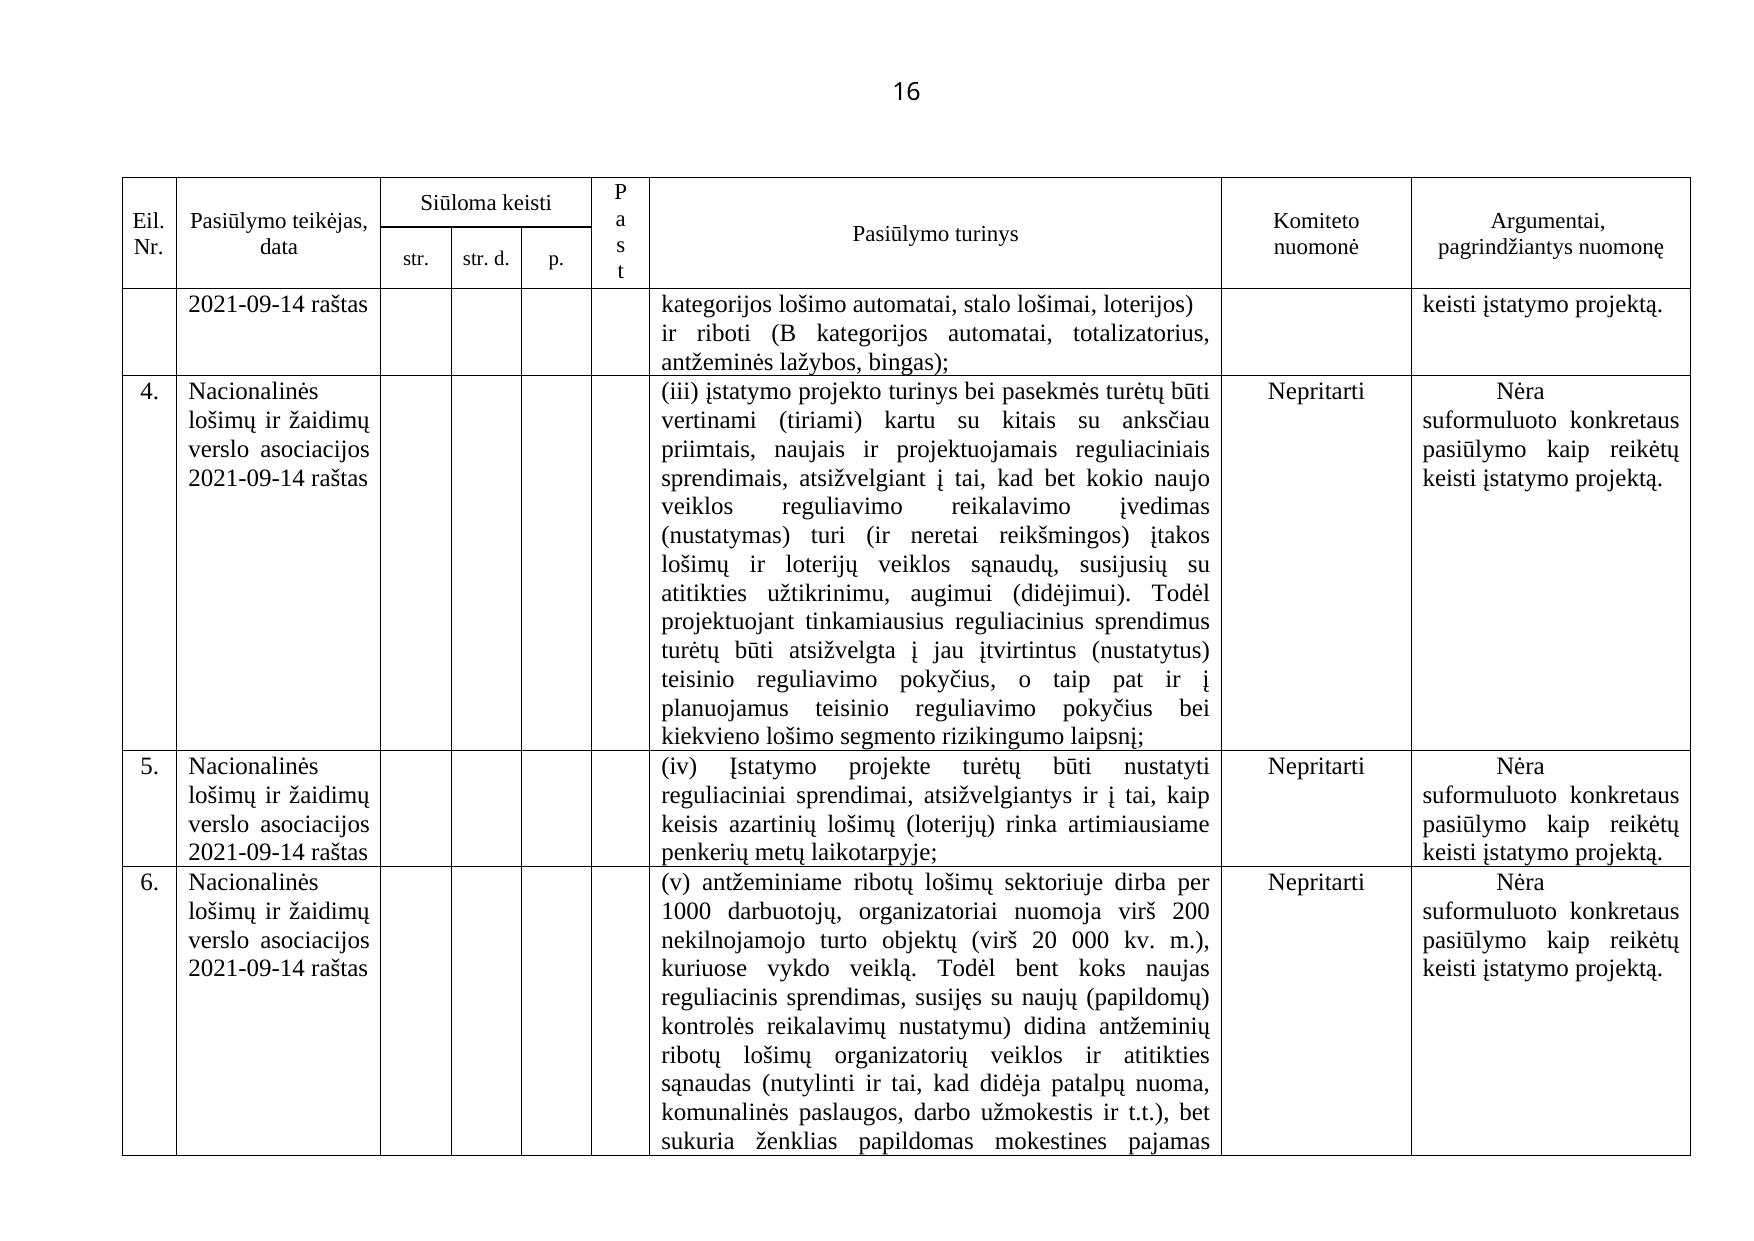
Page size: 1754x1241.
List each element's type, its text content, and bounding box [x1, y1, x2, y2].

table_cell str. d. [452, 228, 521, 288]
table_header Eil. Nr. [123, 178, 176, 288]
table_cell [123, 289, 176, 375]
table_cell [381, 376, 451, 750]
table_cell Nacionalinės lošimų ir žaidimų verslo asociacijos 2021-09-14 raštas [177, 751, 380, 866]
table_header Komiteto nuomonė [1222, 178, 1411, 288]
table_cell [452, 376, 521, 750]
table_cell [522, 751, 591, 866]
table_cell 6. [123, 867, 176, 1155]
table_cell Nėra suformuluoto konkretaus pasiūlymo kaip reikėtų keisti įstatymo projektą. [1412, 376, 1690, 750]
table_cell [522, 867, 591, 1155]
table_cell Nepritarti [1222, 751, 1411, 866]
table_cell Nepritarti [1222, 867, 1411, 1155]
table_cell [381, 751, 451, 866]
table_cell [452, 751, 521, 866]
table_cell kategorijos lošimo automatai, stalo lošimai, loterijos) ir riboti (B kategorijos automatai, totalizatorius, antžeminės lažybos, bingas); [650, 289, 1221, 375]
table_cell [522, 289, 591, 375]
table_cell [452, 289, 521, 375]
table_cell Nėra suformuluoto konkretaus pasiūlymo kaip reikėtų keisti įstatymo projektą. [1412, 867, 1690, 1155]
table_cell [381, 289, 451, 375]
table_cell [592, 376, 649, 750]
table_cell [381, 867, 451, 1155]
table_cell (v) antžeminiame ribotų lošimų sektoriuje dirba per 1000 darbuotojų, organizatoriai nuomoja virš 200 nekilnojamojo turto objektų (virš 20 000 kv. m.), kuriuose vykdo veiklą. Todėl bent koks naujas reguliacinis sprendimas, susijęs su naujų (papildomų) kontrolės reikalavimų nustatymu) didina antžeminių ribotų lošimų organizatorių veiklos ir atitikties sąnaudas (nutylinti ir tai, kad didėja patalpų nuoma, komunalinės paslaugos, darbo užmokestis ir t.t.), bet sukuria ženklias papildomas mokestines pajamas [650, 867, 1221, 1155]
table_cell p. [522, 228, 591, 288]
table_header Pasiūlymo teikėjas, data [177, 178, 380, 288]
table_cell keisti įstatymo projektą. [1412, 289, 1690, 375]
table_cell (iv) Įstatymo projekte turėtų būti nustatyti reguliaciniai sprendimai, atsižvelgiantys ir į tai, kaip keisis azartinių lošimų (loterijų) rinka artimiausiame penkerių metų laikotarpyje; [650, 751, 1221, 866]
table_cell [592, 751, 649, 866]
table_cell [522, 376, 591, 750]
table_cell [592, 867, 649, 1155]
table_cell Nėra suformuluoto konkretaus pasiūlymo kaip reikėtų keisti įstatymo projektą. [1412, 751, 1690, 866]
table_cell [592, 289, 649, 375]
table_cell (iii) įstatymo projekto turinys bei pasekmės turėtų būti vertinami (tiriami) kartu su kitais su anksčiau priimtais, naujais ir projektuojamais reguliaciniais sprendimais, atsižvelgiant į tai, kad bet kokio naujo veiklos reguliavimo reikalavimo įvedimas (nustatymas) turi (ir neretai reikšmingos) įtakos lošimų ir loterijų veiklos sąnaudų, susijusių su atitikties užtikrinimu, augimui (didėjimui). Todėl projektuojant tinkamiausius reguliacinius sprendimus turėtų būti atsižvelgta į jau įtvirtintus (nustatytus) teisinio reguliavimo pokyčius, o taip pat ir į planuojamus teisinio reguliavimo pokyčius bei kiekvieno lošimo segmento rizikingumo laipsnį; [650, 376, 1221, 750]
table_cell Nepritarti [1222, 376, 1411, 750]
table_cell 4. [123, 376, 176, 750]
table_header Pasiūlymo turinys [650, 178, 1221, 288]
table_header Pastabos [592, 178, 649, 288]
table_cell 5. [123, 751, 176, 866]
table_cell 2021-09-14 raštas [177, 289, 380, 375]
table_cell Nacionalinės lošimų ir žaidimų verslo asociacijos 2021-09-14 raštas [177, 867, 380, 1155]
table_cell Nacionalinės lošimų ir žaidimų verslo asociacijos 2021-09-14 raštas [177, 376, 380, 750]
table_cell [1222, 289, 1411, 375]
table_header Argumentai, pagrindžiantys nuomonę [1412, 178, 1690, 288]
table_cell [452, 867, 521, 1155]
table_header Siūloma keisti [381, 178, 591, 226]
table_cell str. [381, 228, 451, 288]
